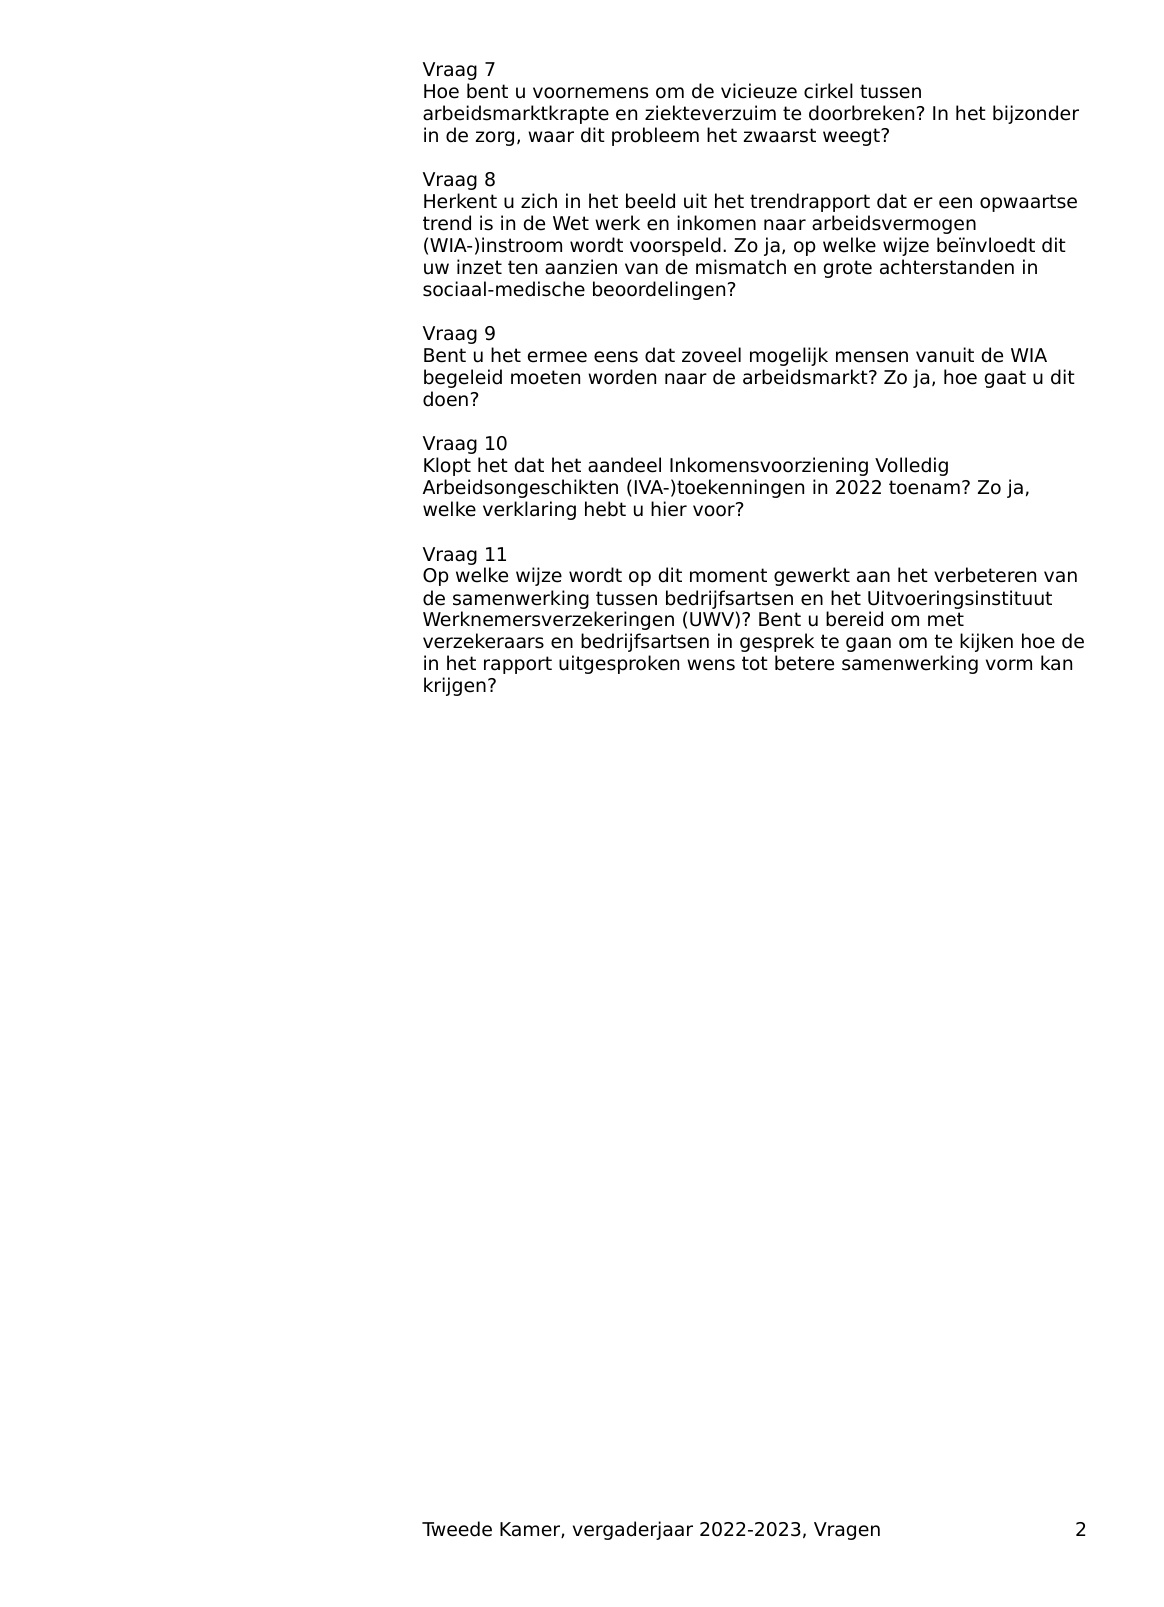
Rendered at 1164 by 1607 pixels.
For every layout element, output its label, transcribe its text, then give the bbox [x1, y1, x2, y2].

text Hoe bent u voornemens om de vicieuze cirkel tussen arbeidsmarktkrapte en ziekteverzuim te doorbreken? In het bijzonder in de zorg, waar dit probleem het zwaarst weegt? [422, 81, 1087, 147]
text Klopt het dat het aandeel Inkomensvoorziening Volledig Arbeidsongeschikten (IVA-)toekenningen in 2022 toenam? Zo ja, welke verklaring hebt u hier voor? [422, 455, 1087, 521]
text Vraag 8 [422, 169, 1087, 191]
text Vraag 11 [422, 543, 1087, 565]
text Vraag 10 [422, 433, 1087, 455]
text Vraag 7 [422, 59, 1087, 81]
text Bent u het ermee eens dat zoveel mogelijk mensen vanuit de WIA begeleid moeten worden naar de arbeidsmarkt? Zo ja, hoe gaat u dit doen? [422, 345, 1087, 411]
text Vraag 9 [422, 323, 1087, 345]
text Op welke wijze wordt op dit moment gewerkt aan het verbeteren van de samenwerking tussen bedrijfsartsen en het Uitvoeringsinstituut Werknemersverzekeringen (UWV)? Bent u bereid om met verzekeraars en bedrijfsartsen in gesprek te gaan om te kijken hoe de in het rapport uitgesproken wens tot betere samenwerking vorm kan krijgen? [422, 565, 1087, 697]
text Herkent u zich in het beeld uit het trendrapport dat er een opwaartse trend is in de Wet werk en inkomen naar arbeidsvermogen (WIA-)instroom wordt voorspeld. Zo ja, op welke wijze beïnvloedt dit uw inzet ten aanzien van de mismatch en grote achterstanden in sociaal-medische beoordelingen? [422, 191, 1087, 301]
